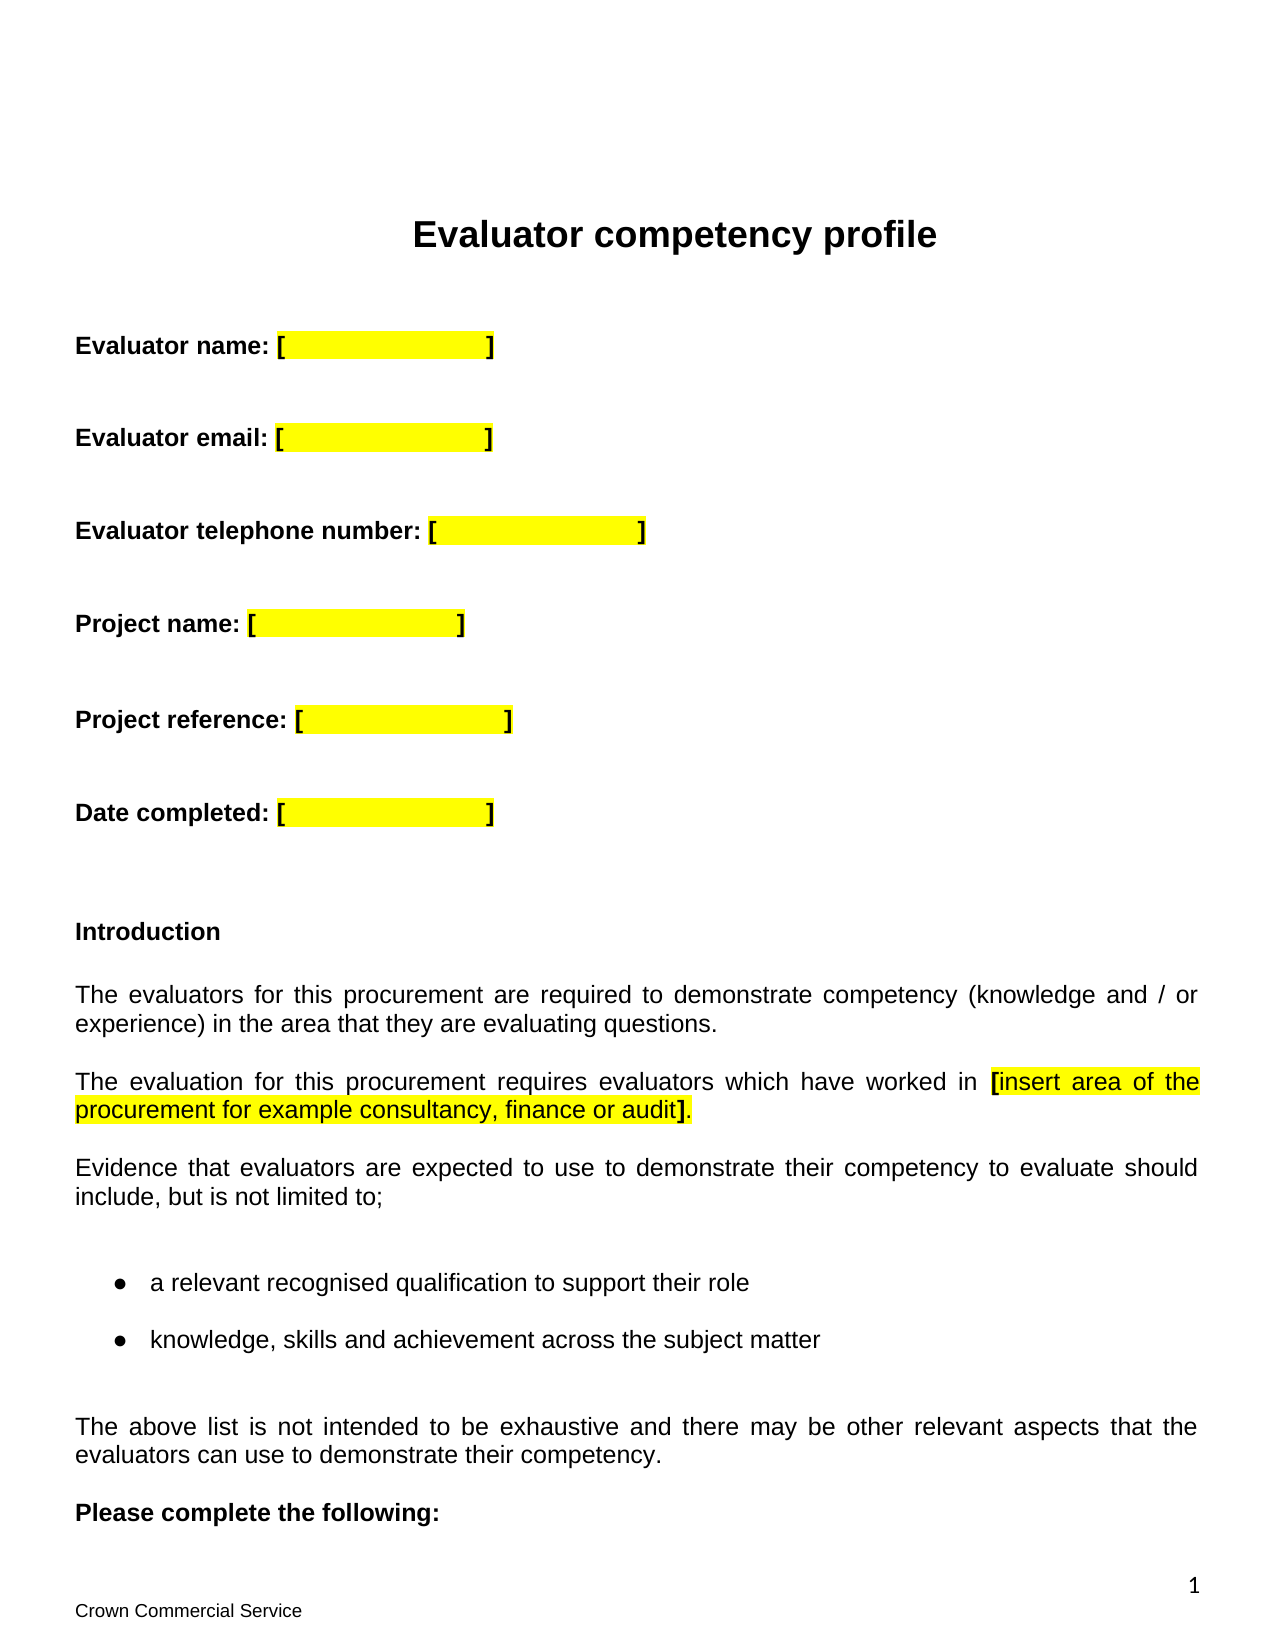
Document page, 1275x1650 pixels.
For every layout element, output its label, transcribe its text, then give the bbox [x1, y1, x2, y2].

subtitle Evaluator telephone number: [ ] [75, 516, 1200, 545]
text The above list is not intended to be exhaustive and there may be other relevant aspects that the evaluators can use to demonstrate their competency. [75, 1412, 1200, 1469]
subtitle Project name: [ ] [75, 608, 1200, 637]
subtitle Introduction [75, 917, 1200, 946]
subtitle Date completed: [ ] [75, 798, 1200, 827]
subtitle Please complete the following: [75, 1498, 1200, 1527]
subtitle Project reference: [ ] [75, 705, 1200, 734]
subtitle Evaluator competency profile [150, 212, 1200, 256]
text The evaluation for this procurement requires evaluators which have worked in [insert area of the procurement for example consultancy, finance or audit]. [75, 1067, 1200, 1124]
text Evidence that evaluators are expected to use to demonstrate their competency to evaluate should include, but is not limited to; [75, 1153, 1200, 1210]
list knowledge, skills and achievement across the subject matter [112, 1325, 1200, 1354]
text The evaluators for this procurement are required to demonstrate competency (knowledge and / or experience) in the area that they are evaluating questions. [75, 980, 1200, 1038]
subtitle Evaluator name: [ ] [75, 331, 1200, 359]
subtitle Evaluator email: [ ] [75, 423, 1200, 452]
list a relevant recognised qualification to support their role [112, 1268, 1200, 1297]
